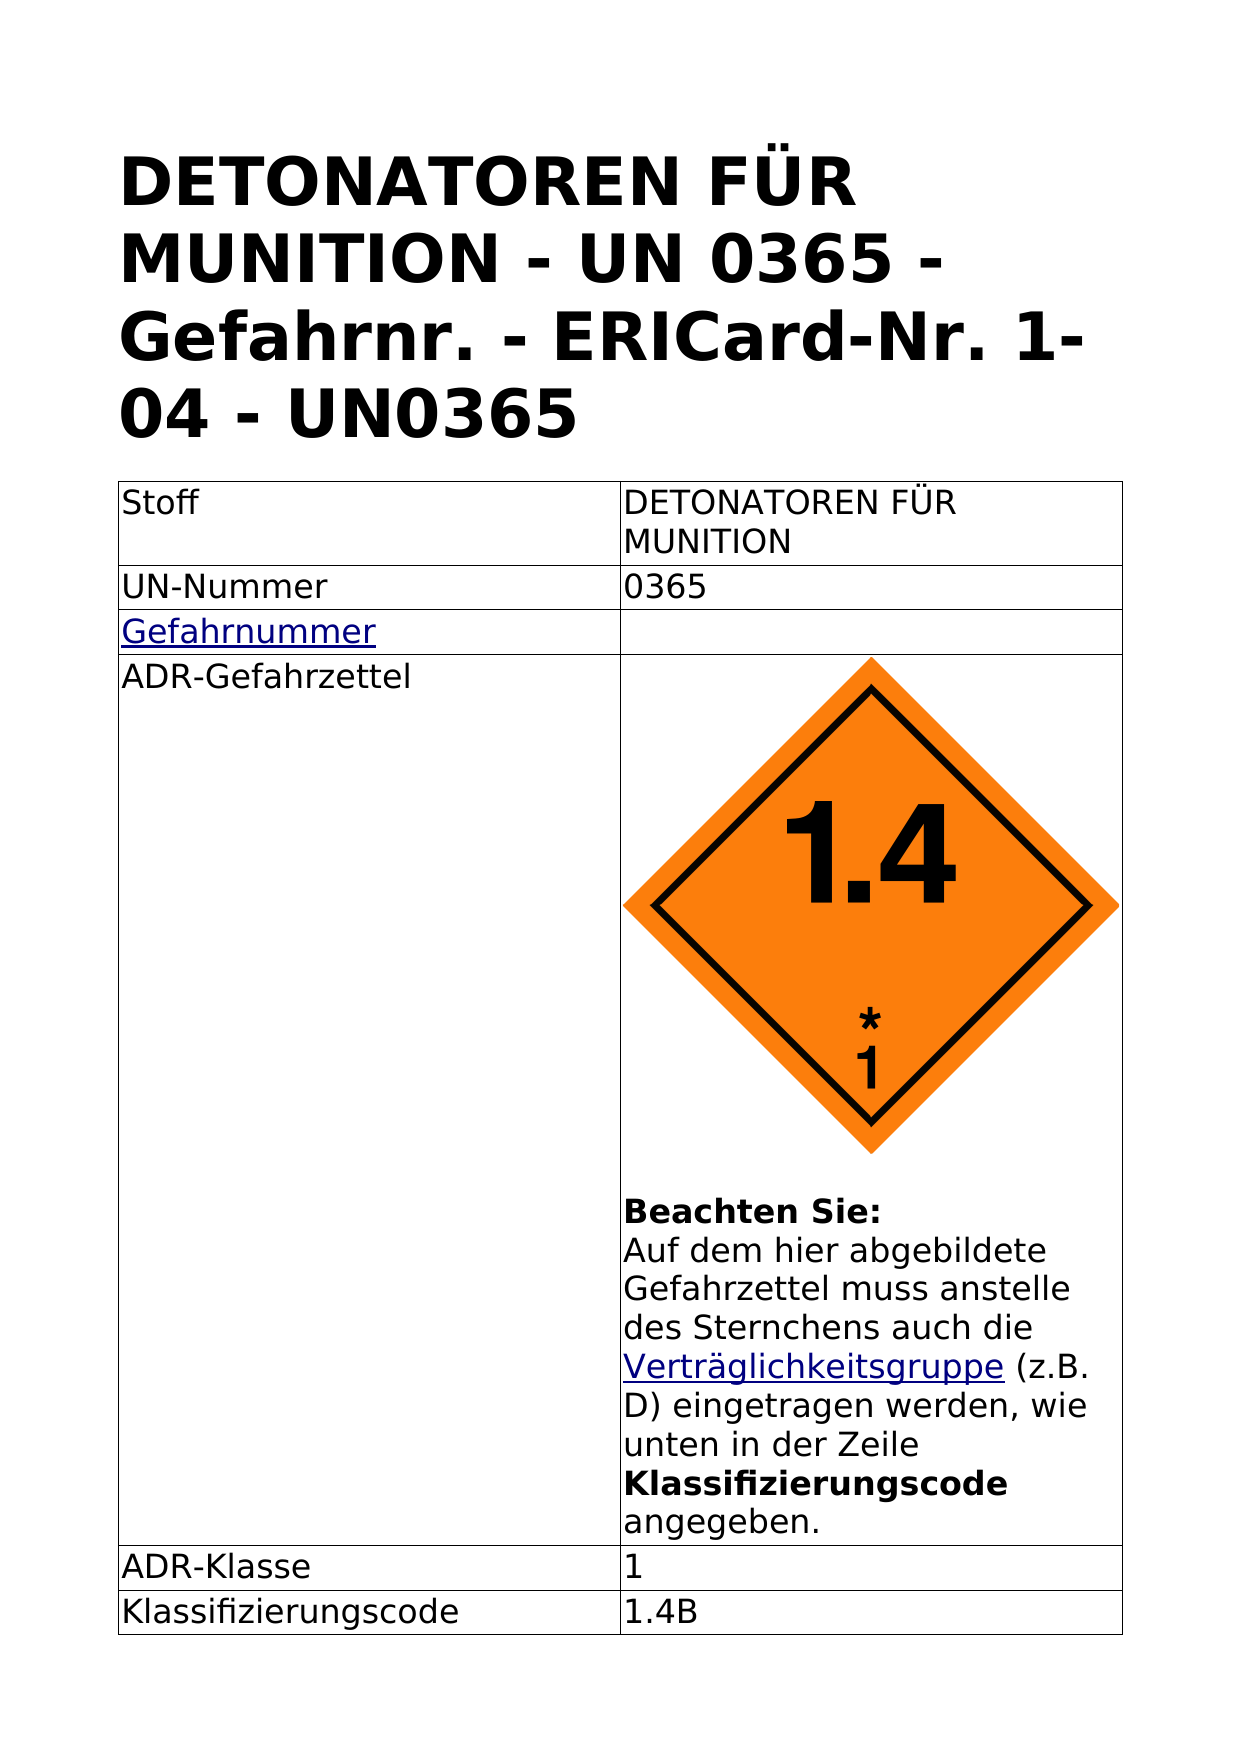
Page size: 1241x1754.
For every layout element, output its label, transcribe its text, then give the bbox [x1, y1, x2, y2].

table_header DETONATOREN FÜR MUNITION [621, 482, 1122, 564]
subtitle DETONATOREN FÜR MUNITION - UN 0365 - Gefahrnr. - ERICard-Nr. 1-04 - UN0365 [118, 143, 1122, 453]
table_cell ADR-Klasse [119, 1546, 620, 1589]
table_cell [621, 610, 1122, 654]
table_cell UN-Nummer [119, 566, 620, 609]
table_cell Gefahrnummer [119, 610, 620, 654]
table_cell 1 [621, 1546, 1122, 1589]
table_cell ADR-Gefahrzettel [119, 655, 620, 1545]
table_cell 1.4B [621, 1591, 1122, 1634]
table_cell Klassifizierungscode [119, 1591, 620, 1634]
table_cell 0365 [621, 566, 1122, 609]
table_cell Beachten Sie: Auf dem hier abgebildete Gefahrzettel muss anstelle des Sternchens auch die Verträglichkeitsgruppe (z.B. D) eingetragen werden, wie unten in der Zeile Klassifizierungscode angegeben. [621, 655, 1122, 1545]
table_header Stoff [119, 482, 620, 564]
picture [622, 657, 1120, 1154]
